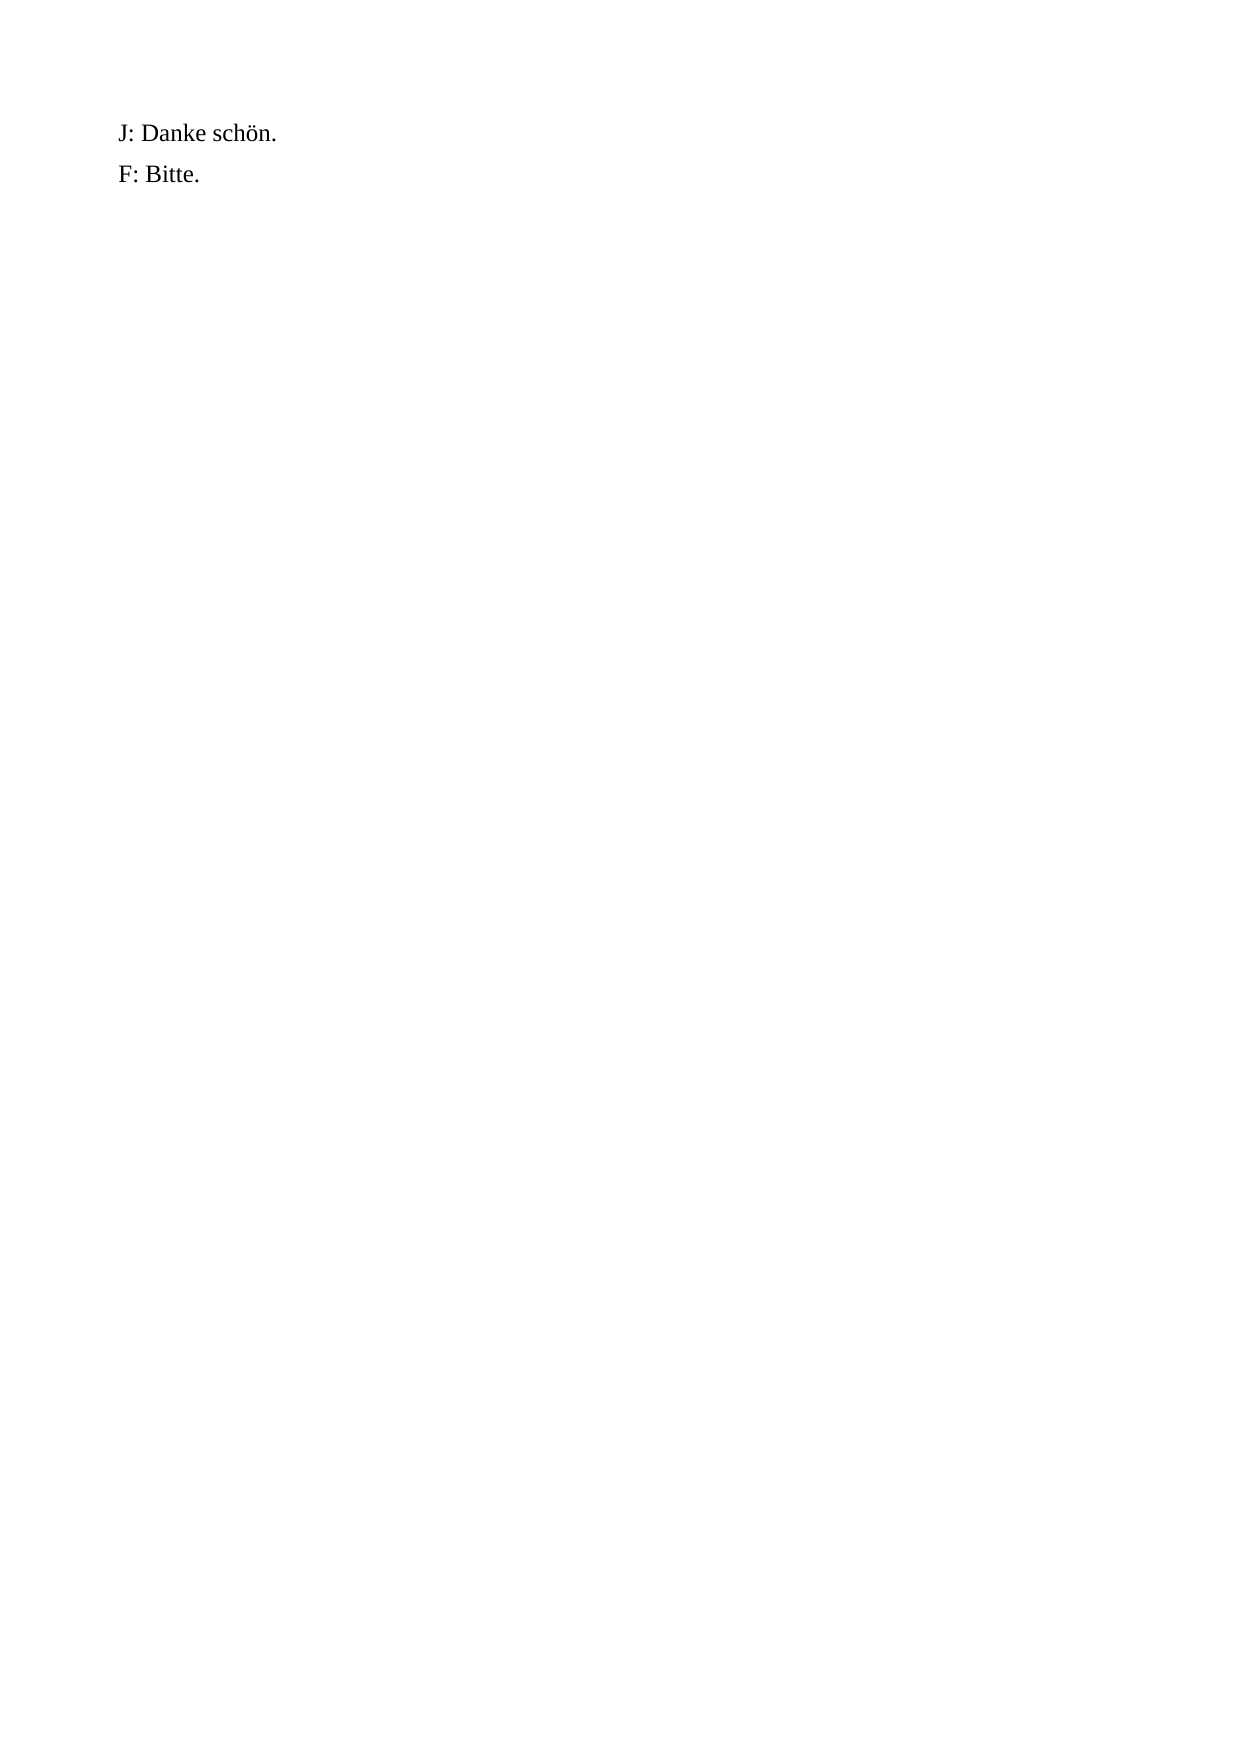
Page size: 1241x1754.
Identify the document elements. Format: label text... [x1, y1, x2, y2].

text F: Bitte. [118, 159, 1122, 188]
text J: Danke schön. [118, 118, 1122, 147]
